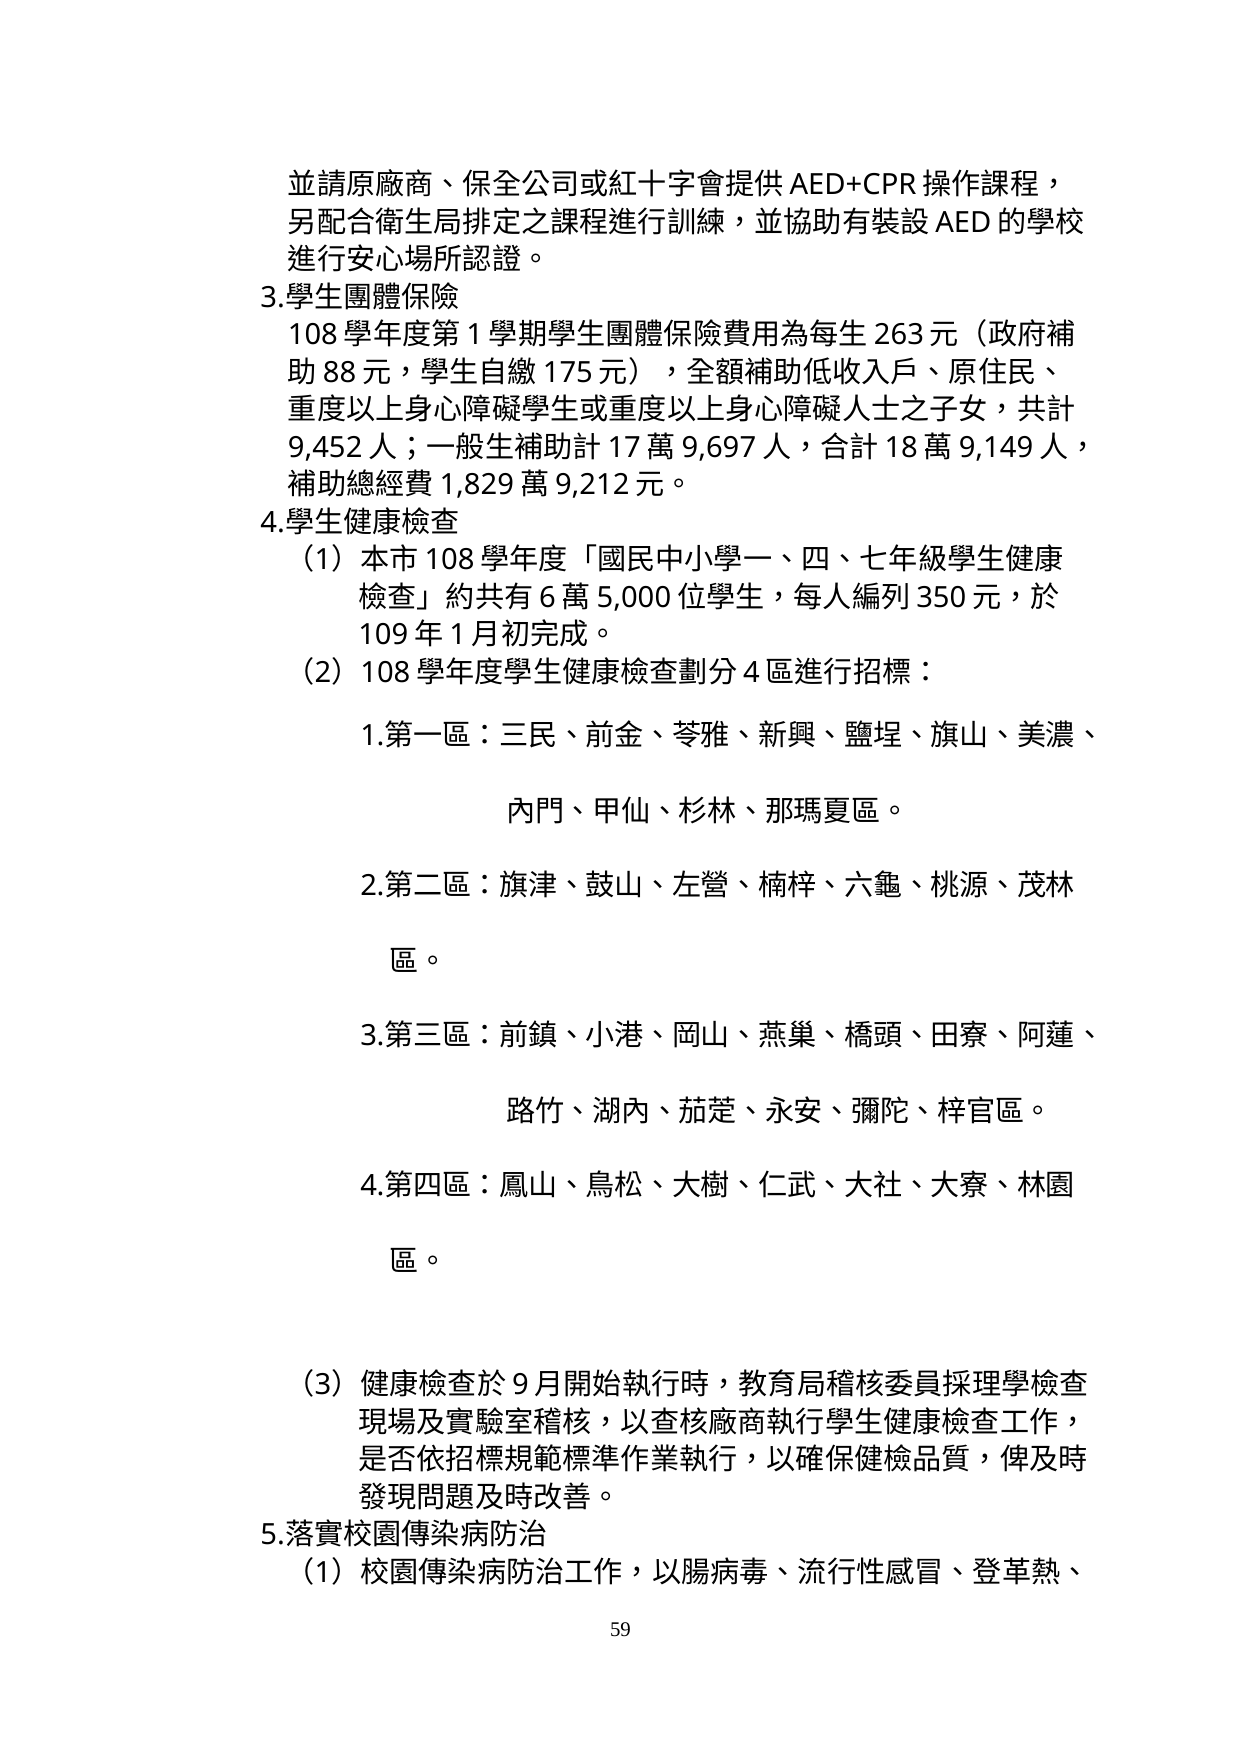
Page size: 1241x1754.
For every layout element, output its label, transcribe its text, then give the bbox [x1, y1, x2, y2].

text 並請原廠商、保全公司或紅十字會提供AED+CPR操作課程，另配合衛生局排定之課程進行訓練，並協助有裝設AED的學校進行安心場所認證。 [288, 164, 1092, 277]
text （1）本市108學年度「國民中小學一、四、七年級學生健康檢查」約共有6萬5,000位學生，每人編列350元，於109年1月初完成。 [285, 539, 1092, 652]
text 3.學生團體保險 [260, 277, 1092, 314]
text 2.第二區：旗津、鼓山、左營、楠梓、六龜、桃源、茂林區。 [360, 839, 1092, 989]
text （2）108學年度學生健康檢查劃分4區進行招標： [285, 652, 1092, 689]
text 4.學生健康檢查 [260, 502, 1092, 539]
text （1）校園傳染病防治工作，以腸病毒、流行性感冒、登革熱、紅眼症、頭蝨、愛滋病、結核病等，為主要防治宣導主軸。 [285, 1552, 1092, 1589]
text （3）健康檢查於9月開始執行時，教育局稽核委員採理學檢查現場及實驗室稽核，以查核廠商執行學生健康檢查工作，是否依招標規範標準作業執行，以確保健檢品質，俾及時發現問題及時改善。 [285, 1364, 1092, 1514]
text 1.第一區：三民、前金、苓雅、新興、鹽埕、旗山、美濃、內門、甲仙、杉林、那瑪夏區。 [360, 689, 1092, 839]
text 5.落實校園傳染病防治 [260, 1514, 1092, 1552]
text 3.第三區：前鎮、小港、岡山、燕巢、橋頭、田寮、阿蓮、路竹、湖內、茄萣、永安、彌陀、梓官區。 [360, 989, 1092, 1139]
text 4.第四區：鳳山、鳥松、大樹、仁武、大社、大寮、林園區。 [360, 1139, 1092, 1289]
text 108學年度第1學期學生團體保險費用為每生263元（政府補助88元，學生自繳175元），全額補助低收入戶、原住民、重度以上身心障礙學生或重度以上身心障礙人士之子女，共計9,452人；一般生補助計17萬9,697人，合計18萬9,149人，補助總經費1,829萬9,212元。 [288, 314, 1092, 502]
